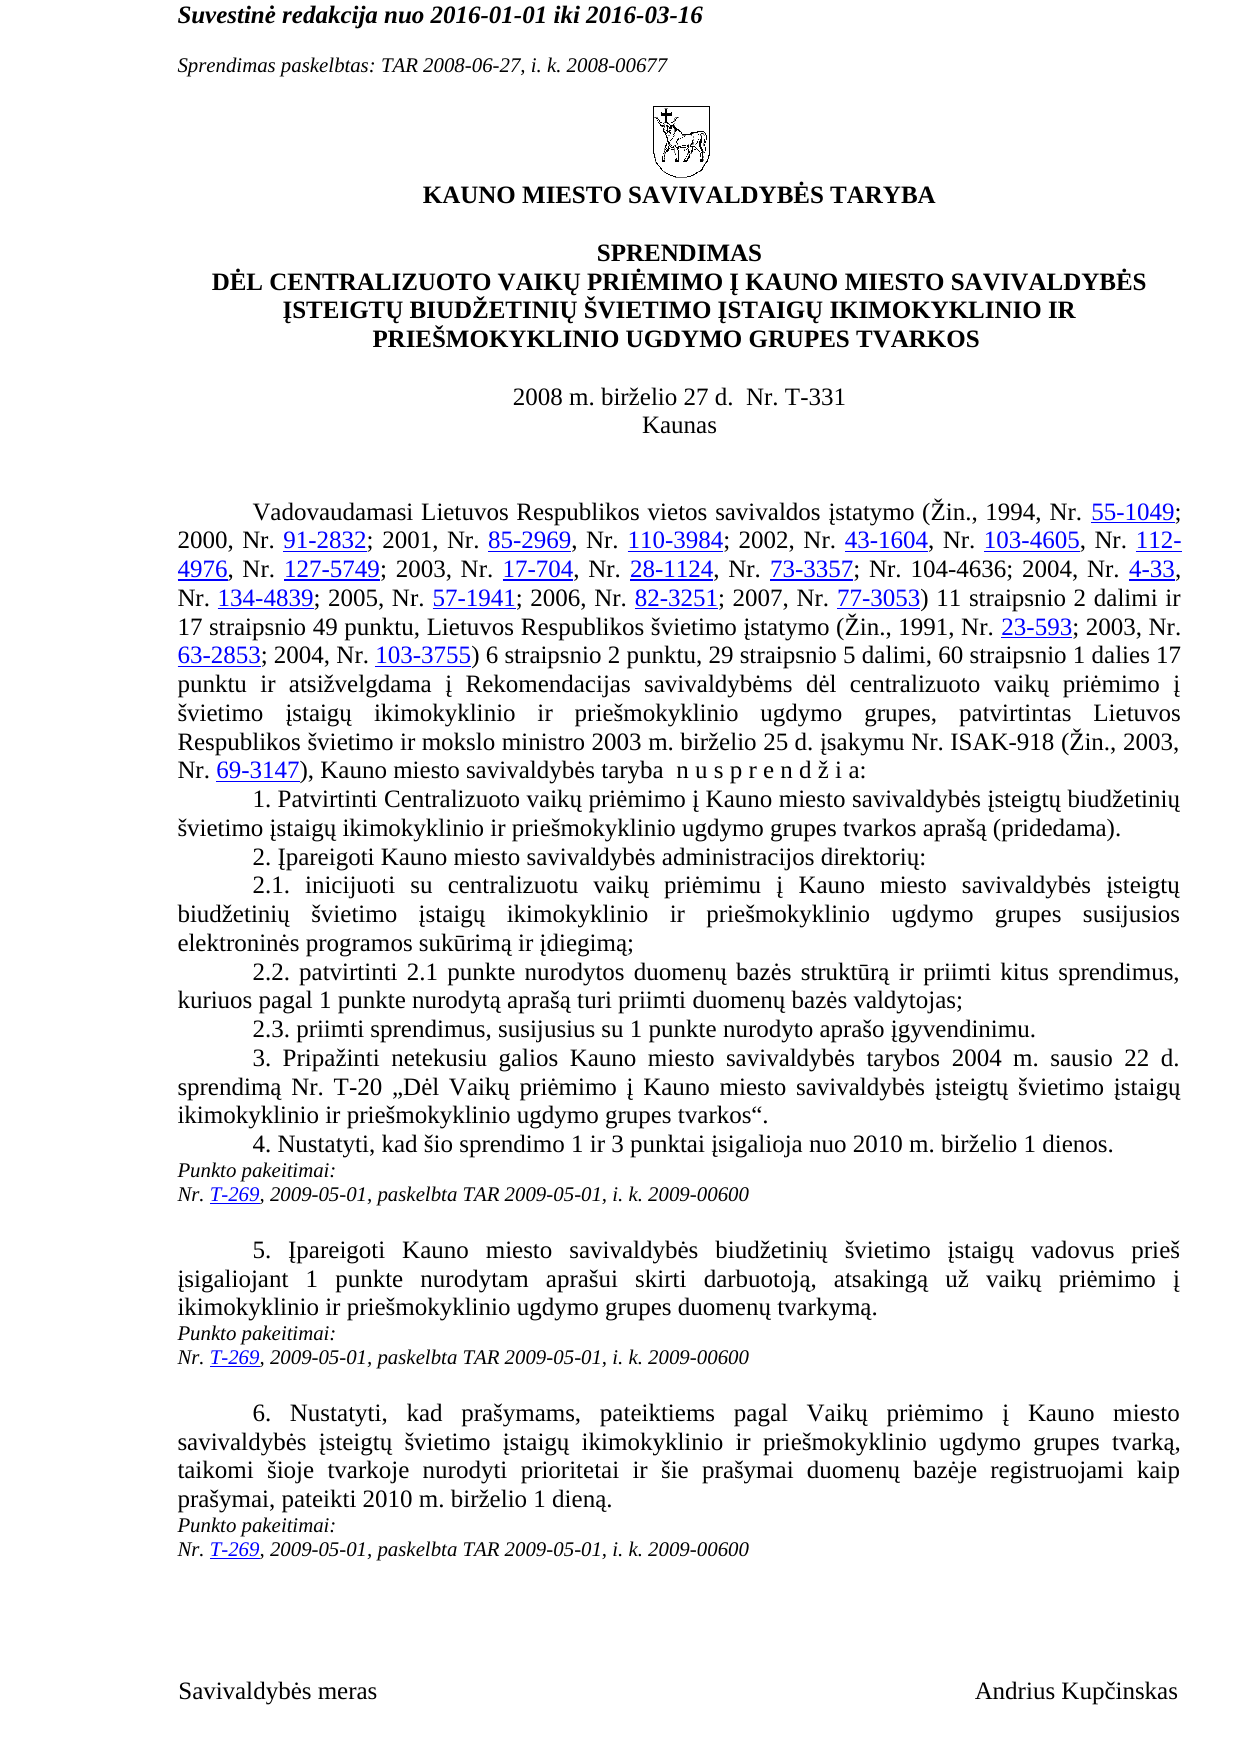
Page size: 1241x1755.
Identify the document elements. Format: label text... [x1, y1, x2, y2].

text DĖL CENTRALIZUOTO VAIKŲ PRIĖMIMO Į KAUNO MIESTO SAVIVALDYBĖS ĮSTEIGTŲ BIUDŽETINIŲ ŠVIETIMO ĮSTAIGŲ IKIMOKYKLINIO IR PRIEŠMOKYKLINIO UGDYMO GRUPES TVARKOS [177, 267, 1181, 353]
text Suvestinė redakcija nuo 2016-01-01 iki 2016-03-16 [177, 0, 1181, 29]
text Nr. T-269, 2009-05-01, paskelbta TAR 2009-05-01, i. k. 2009-00600 [177, 1182, 1181, 1206]
text SPRENDIMAS [177, 238, 1181, 267]
text 5. Įpareigoti Kauno miesto savivaldybės biudžetinių švietimo įstaigų vadovus prieš įsigaliojant 1 punkte nurodytam aprašui skirti darbuotoją, atsakingą už vaikų priėmimo į ikimokyklinio ir priešmokyklinio ugdymo grupes duomenų tvarkymą. [177, 1235, 1181, 1321]
text Punkto pakeitimai: [177, 1513, 1181, 1537]
text 6. Nustatyti, kad prašymams, pateiktiems pagal Vaikų priėmimo į Kauno miesto savivaldybės įsteigtų švietimo įstaigų ikimokyklinio ir priešmokyklinio ugdymo grupes tvarką, taikomi šioje tvarkoje nurodyti prioritetai ir šie prašymai duomenų bazėje registruojami kaip prašymai, pateikti 2010 m. birželio 1 dieną. [177, 1398, 1181, 1513]
text 2. Įpareigoti Kauno miesto savivaldybės administracijos direktorių: [177, 842, 1181, 871]
text Kaunas [177, 411, 1181, 439]
text 2.3. priimti sprendimus, susijusius su 1 punkte nurodyto aprašo įgyvendinimu. [177, 1014, 1181, 1043]
text Vadovaudamasi Lietuvos Respublikos vietos savivaldos įstatymo (Žin., 1994, Nr. 55-1049; 2000, Nr. 91-2832; 2001, Nr. 85-2969, Nr. 110-3984; 2002, Nr. 43-1604, Nr. 103-4605, Nr. 112-4976, Nr. 127-5749; 2003, Nr. 17-704, Nr. 28-1124, Nr. 73-3357; Nr. 104-4636; 2004, Nr. 4-33, Nr. 134-4839; 2005, Nr. 57-1941; 2006, Nr. 82-3251; 2007, Nr. 77-3053) 11 straipsnio 2 dalimi ir 17 straipsnio 49 punktu, Lietuvos Respublikos švietimo įstatymo (Žin., 1991, Nr. 23-593; 2003, Nr. 63-2853; 2004, Nr. 103-3755) 6 straipsnio 2 punktu, 29 straipsnio 5 dalimi, 60 straipsnio 1 dalies 17 punktu ir atsižvelgdama į Rekomendacijas savivaldybėms dėl centralizuoto vaikų priėmimo į švietimo įstaigų ikimokyklinio ir priešmokyklinio ugdymo grupes, patvirtintas Lietuvos Respublikos švietimo ir mokslo ministro 2003 m. birželio 25 d. įsakymu Nr. ISAK-918 (Žin., 2003, Nr. 69-3147), Kauno miesto savivaldybės taryba n u s p r e n d ž i a: [177, 497, 1181, 784]
text Punkto pakeitimai: [177, 1158, 1181, 1182]
text 2.2. patvirtinti 2.1 punkte nurodytos duomenų bazės struktūrą ir priimti kitus sprendimus, kuriuos pagal 1 punkte nurodytą aprašą turi priimti duomenų bazės valdytojas; [177, 957, 1181, 1014]
text Sprendimas paskelbtas: TAR 2008-06-27, i. k. 2008-00677 [177, 53, 1181, 77]
text Punkto pakeitimai: [177, 1321, 1181, 1345]
text 4. Nustatyti, kad šio sprendimo 1 ir 3 punktai įsigalioja nuo 2010 m. birželio 1 dienos. [177, 1129, 1181, 1158]
text 3. Pripažinti netekusiu galios Kauno miesto savivaldybės tarybos 2004 m. sausio 22 d. sprendimą Nr. T-20 „Dėl Vaikų priėmimo į Kauno miesto savivaldybės įsteigtų švietimo įstaigų ikimokyklinio ir priešmokyklinio ugdymo grupes tvarkos“. [177, 1043, 1181, 1129]
text Nr. T-269, 2009-05-01, paskelbta TAR 2009-05-01, i. k. 2009-00600 [177, 1537, 1181, 1561]
text 1. Patvirtinti Centralizuoto vaikų priėmimo į Kauno miesto savivaldybės įsteigtų biudžetinių švietimo įstaigų ikimokyklinio ir priešmokyklinio ugdymo grupes tvarkos aprašą (pridedama). [177, 784, 1181, 842]
text Savivaldybės meras Andrius Kupčinskas [178, 1676, 1181, 1705]
text Nr. T-269, 2009-05-01, paskelbta TAR 2009-05-01, i. k. 2009-00600 [177, 1345, 1181, 1369]
text 2008 m. birželio 27 d. Nr. T-331 [177, 382, 1181, 411]
text 2.1. inicijuoti su centralizuotu vaikų priėmimu į Kauno miesto savivaldybės įsteigtų biudžetinių švietimo įstaigų ikimokyklinio ir priešmokyklinio ugdymo grupes susijusios elektroninės programos sukūrimą ir įdiegimą; [177, 871, 1181, 957]
text KAUNO MIESTO SAVIVALDYBĖS TARYBA [177, 181, 1181, 209]
